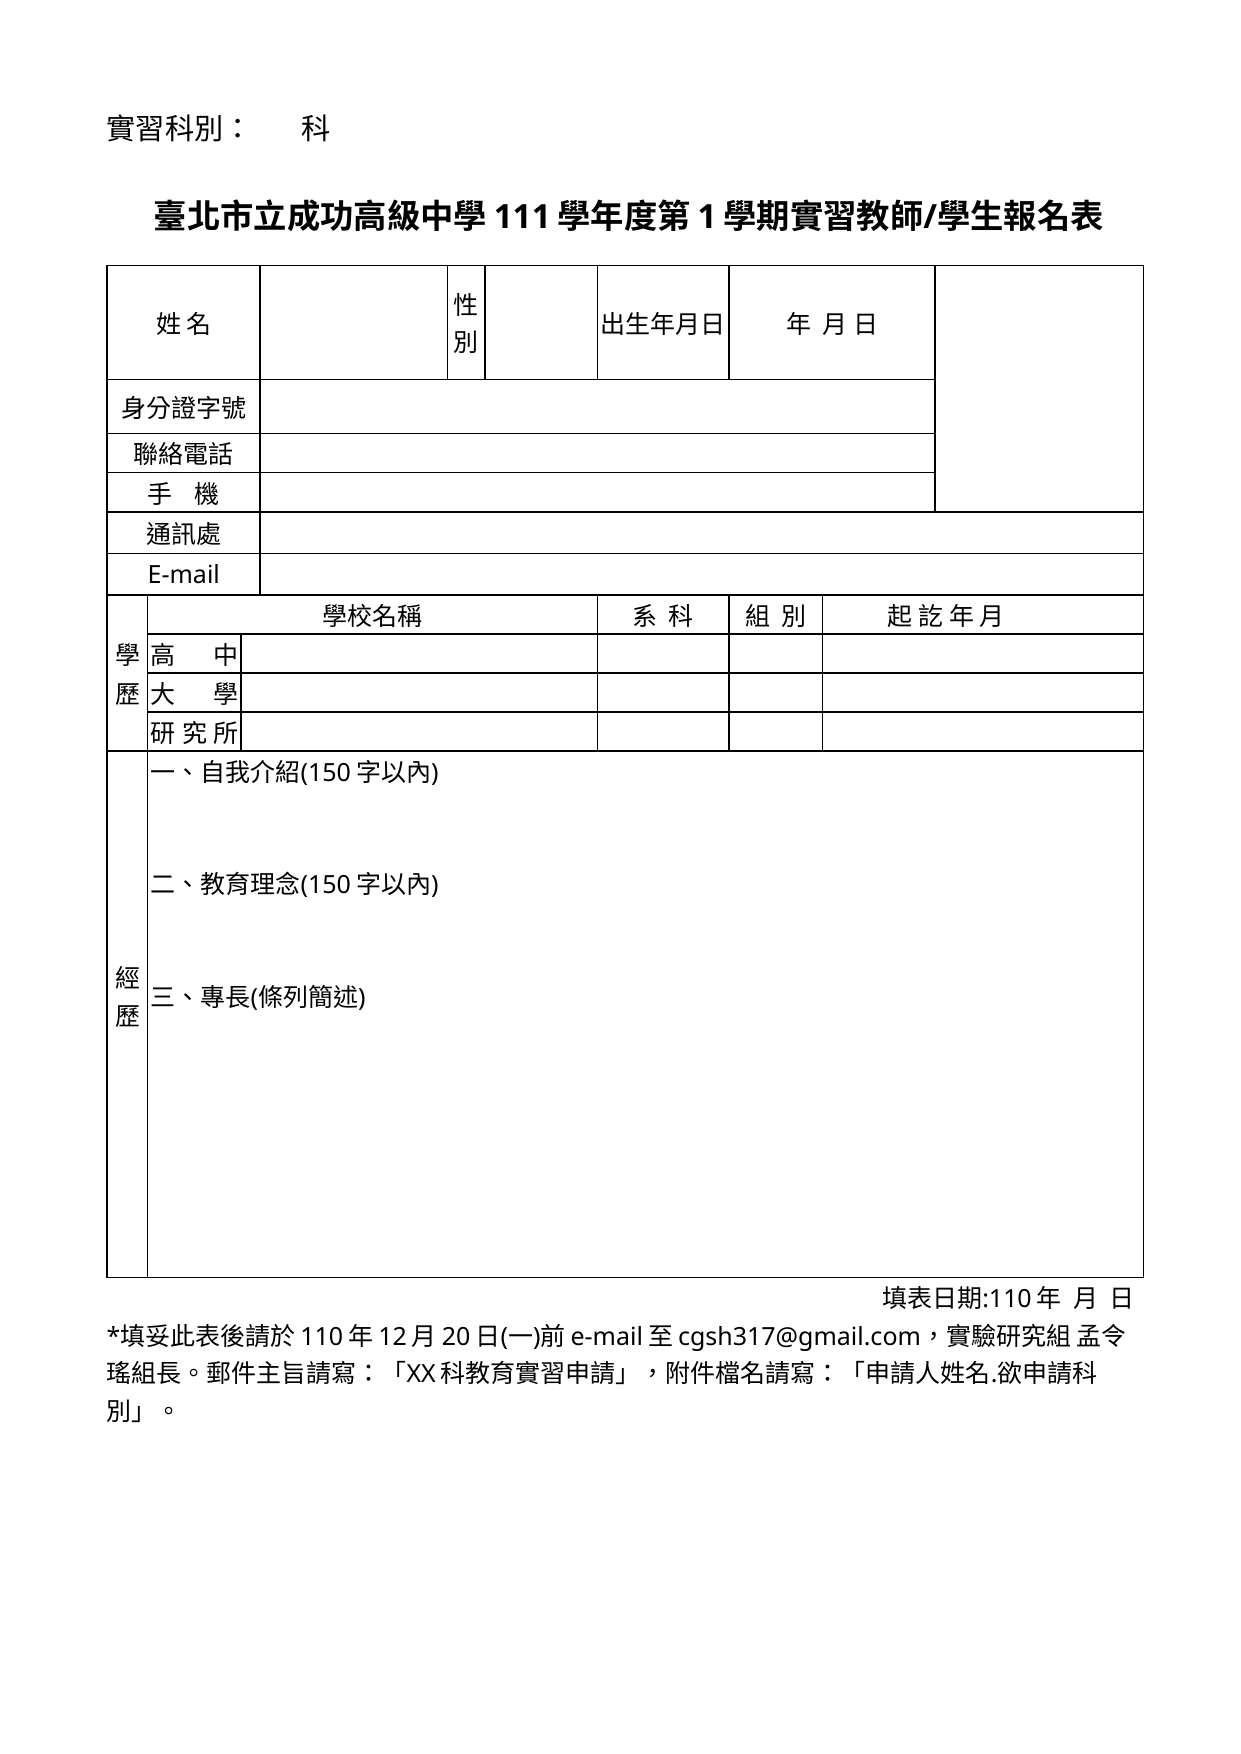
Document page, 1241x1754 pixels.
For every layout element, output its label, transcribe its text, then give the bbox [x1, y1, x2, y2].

text 實習科別： 科 [106, 89, 1134, 164]
table_cell [598, 713, 728, 750]
table_cell [730, 713, 822, 750]
table_cell [261, 554, 1143, 594]
table_cell 一、自我介紹(150字以內) 二、教育理念(150字以內) 三、專長(條列簡述) [148, 752, 1143, 1277]
table_cell [598, 635, 728, 672]
table_cell 通訊處 [108, 513, 259, 552]
table_cell [952, 433, 1143, 511]
table_cell [823, 674, 1070, 711]
table_cell [730, 635, 822, 672]
table_cell [242, 635, 597, 672]
table_cell [261, 380, 934, 433]
table_cell [242, 674, 597, 711]
table_header 性別 [448, 266, 484, 378]
table_header 出生年月日 [598, 266, 728, 378]
table_cell 歷 [108, 672, 147, 711]
table_cell [936, 433, 952, 511]
text 填表日期:110年 月 日 [106, 1278, 1134, 1316]
table_cell [1070, 674, 1143, 711]
table_cell [108, 596, 147, 633]
table_cell [242, 713, 597, 750]
table_cell 大 學 [148, 674, 240, 711]
text 臺北市立成功高級中學111學年度第1學期實習教師/學生報名表 [106, 177, 1134, 252]
text *填妥此表後請於110年12月20日(一)前e-mail至cgsh317@gmail.com，實驗研究組 孟令瑤組長。郵件主旨請寫：「XX科教育實習申請」，附件檔名請寫：「申請人姓名.欲申請科別」。 [106, 1316, 1134, 1428]
table_cell 起 訖 年 月 [823, 596, 1070, 633]
table_cell 組 別 [730, 596, 822, 633]
table_cell [1070, 635, 1143, 672]
table_cell [598, 674, 728, 711]
table_cell [261, 473, 934, 511]
table_cell [108, 711, 147, 750]
table_cell 經 歷 [108, 752, 147, 1277]
table_cell 學校名稱 [148, 596, 597, 633]
table_cell [1070, 596, 1143, 633]
table_header 年 月 日 [730, 266, 934, 378]
table_cell 手 機 [108, 473, 259, 511]
table_header [261, 266, 447, 378]
table_cell [823, 635, 1070, 672]
table_cell E-mail [108, 554, 259, 594]
table_cell [261, 434, 934, 472]
table_header [486, 266, 597, 378]
table_cell [1070, 713, 1143, 750]
table_cell 高中 [148, 635, 240, 672]
table_header [936, 266, 1143, 433]
table_cell 研究所 [148, 713, 240, 750]
table_cell [261, 513, 1143, 552]
table_cell 學 [108, 633, 147, 672]
table_cell [730, 674, 822, 711]
table_cell 身分證字號 [108, 380, 259, 433]
table_header 姓 名 [108, 266, 259, 378]
table_cell 聯絡電話 [108, 434, 259, 472]
table_cell 系 科 [598, 596, 728, 633]
table_cell [823, 713, 1070, 750]
